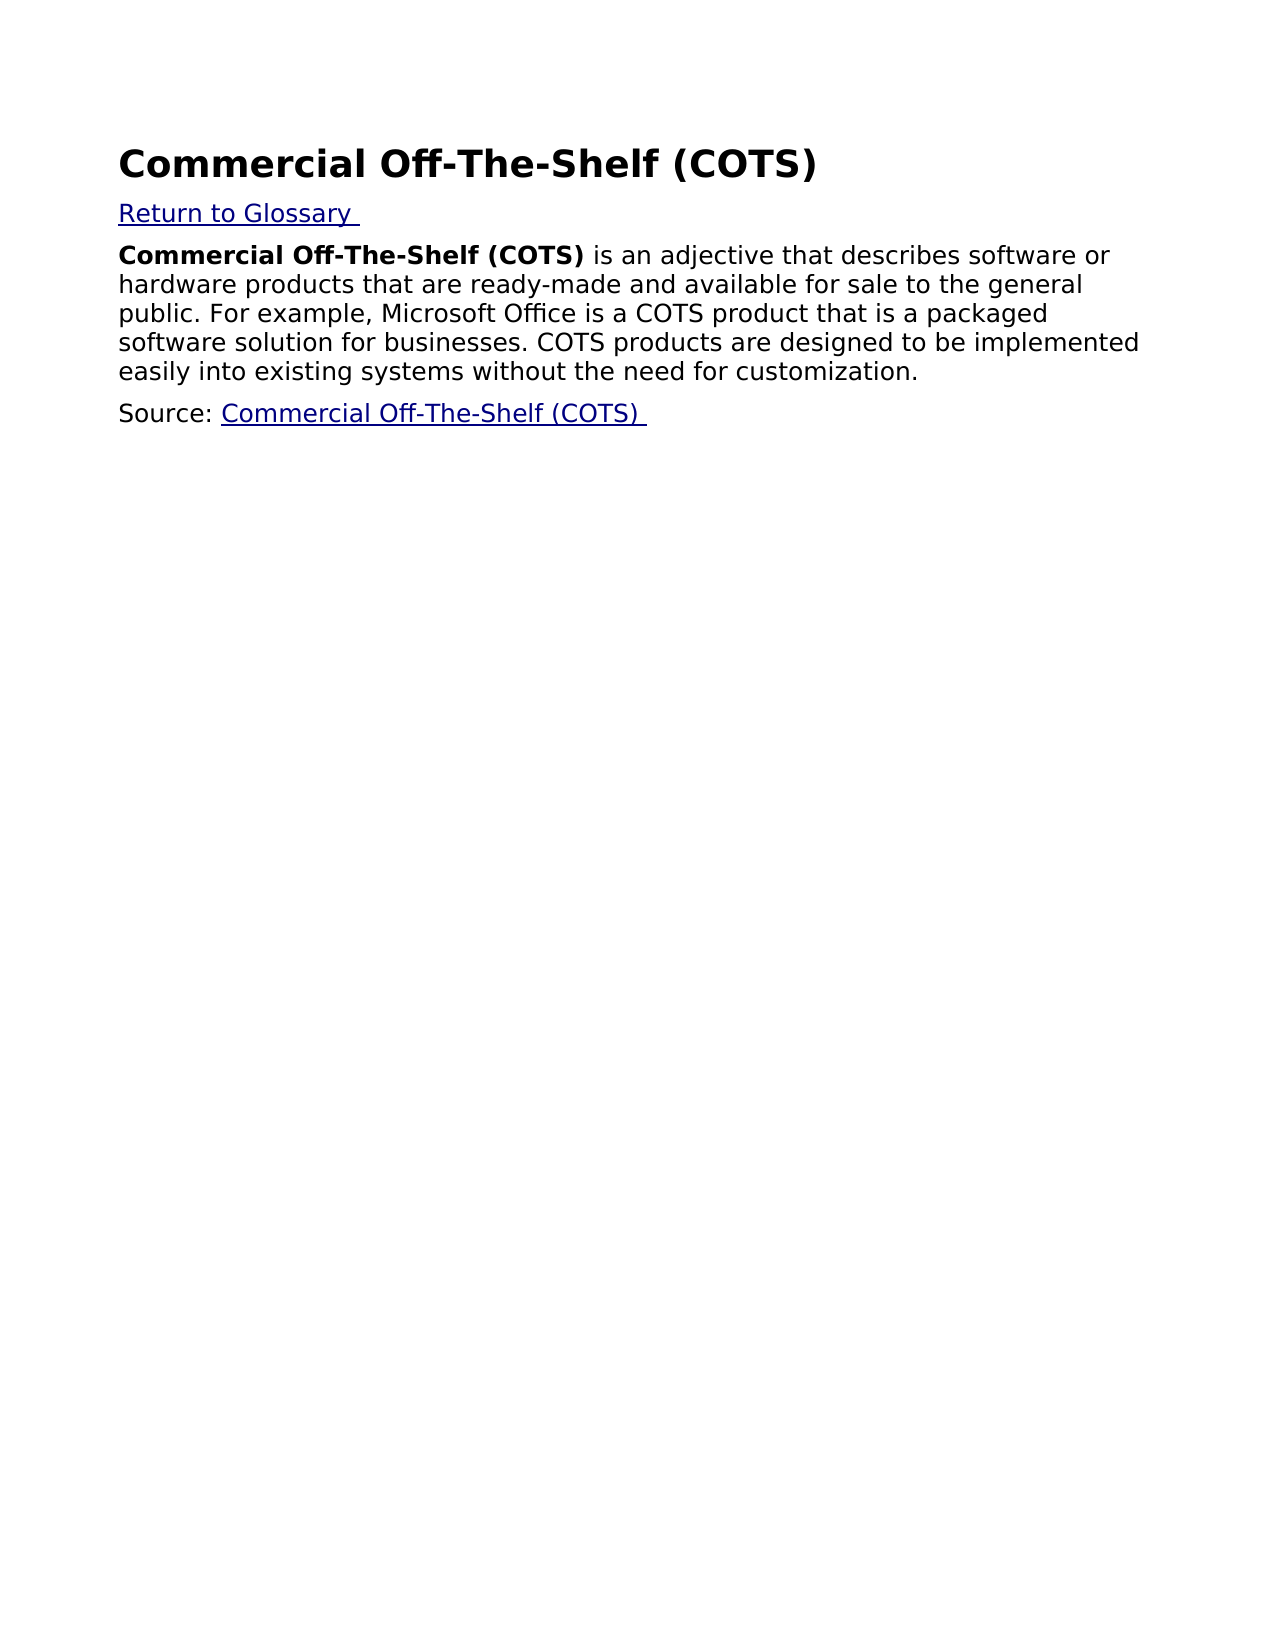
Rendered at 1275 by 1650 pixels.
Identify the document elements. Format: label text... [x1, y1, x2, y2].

text Source: Commercial Off-The-Shelf (COTS) [118, 399, 1157, 428]
text Commercial Off-The-Shelf (COTS) is an adjective that describes software or hardware products that are ready-made and available for sale to the general public. For example, Microsoft Office is a COTS product that is a packaged software solution for businesses. COTS products are designed to be implemented easily into existing systems without the need for customization. [118, 241, 1157, 387]
text Return to Glossary [118, 199, 1157, 228]
subtitle Commercial Off-The-Shelf (COTS) [118, 143, 1157, 187]
